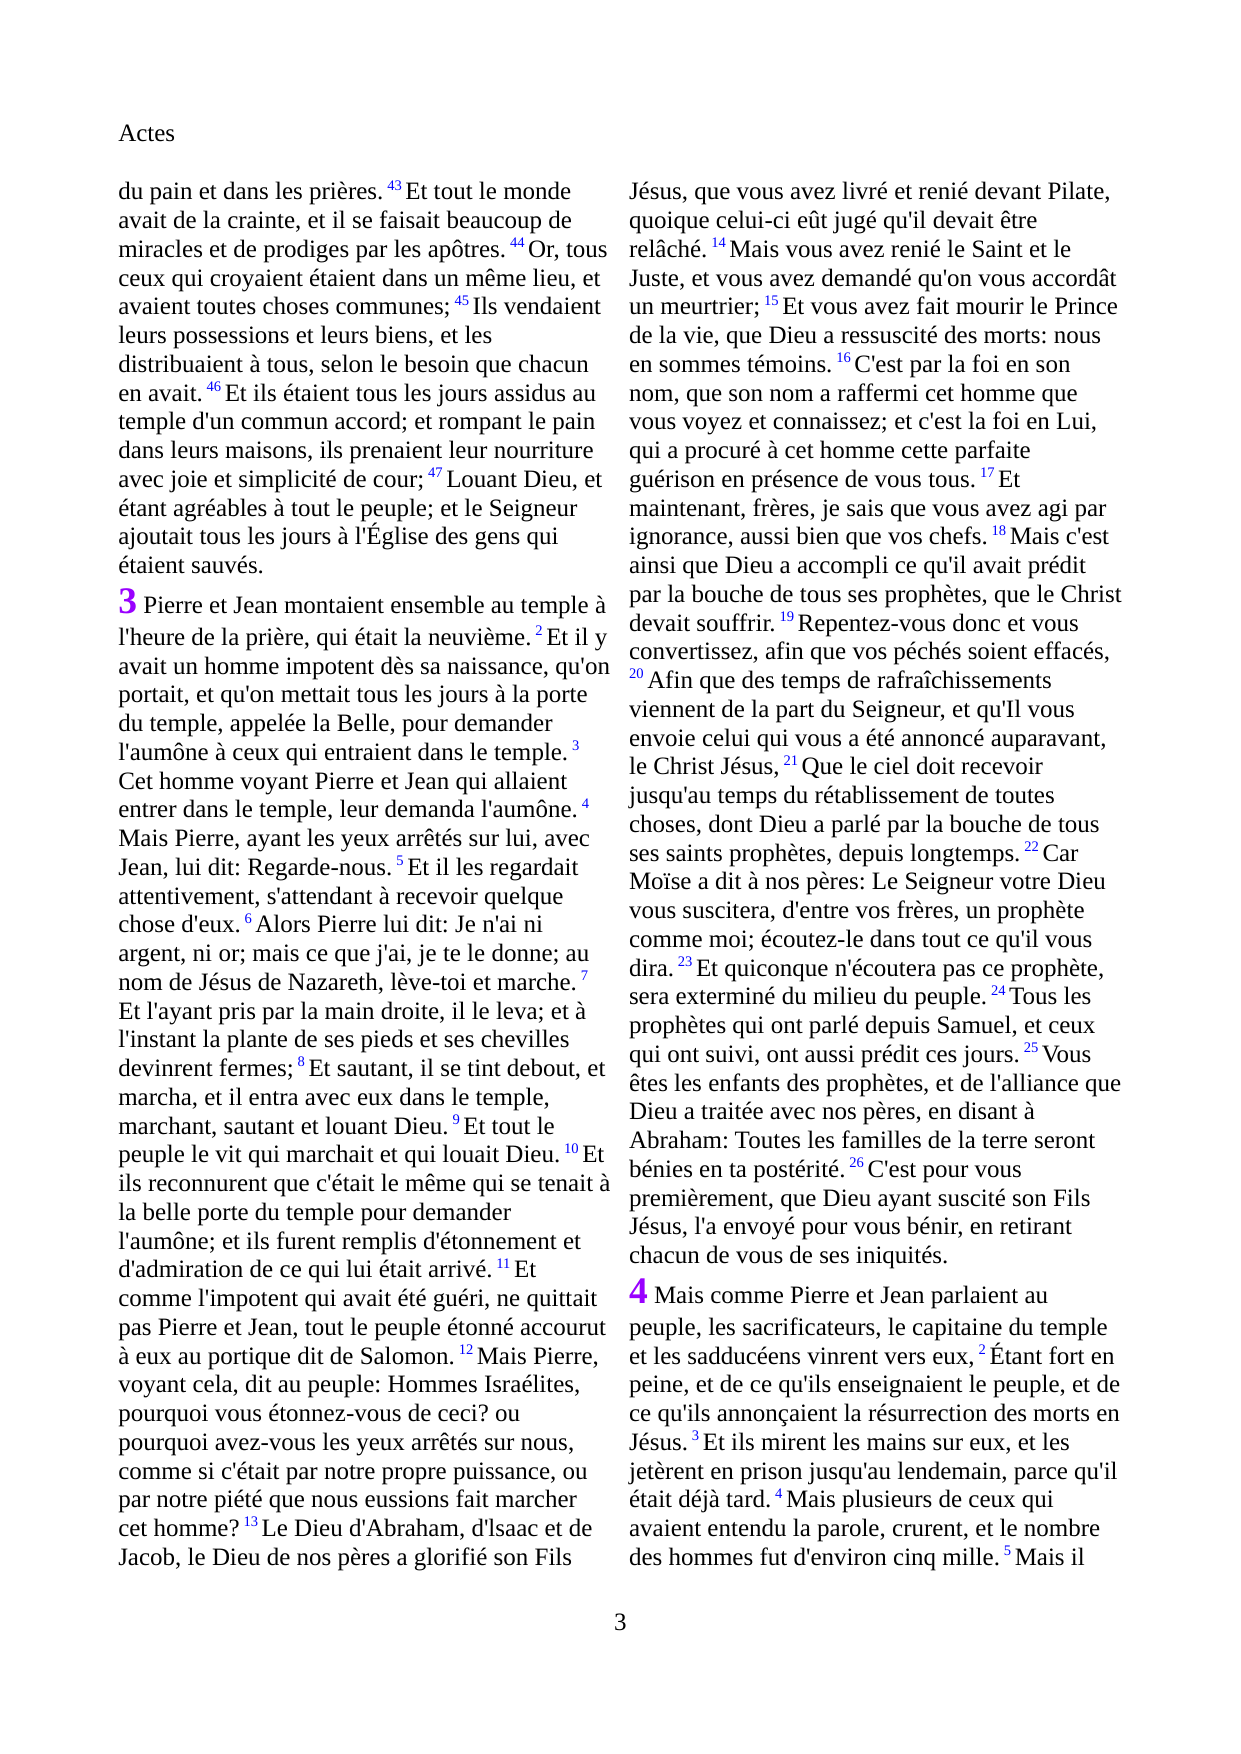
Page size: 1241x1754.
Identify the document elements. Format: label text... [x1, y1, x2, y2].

text du pain et dans les prières. 43 Et tout le monde avait de la crainte, et il se faisait beaucoup de miracles et de prodiges par les apôtres. 44 Or, tous ceux qui croyaient étaient dans un même lieu, et avaient toutes choses communes; 45 Ils vendaient leurs possessions et leurs biens, et les distribuaient à tous, selon le besoin que chacun en avait. 46 Et ils étaient tous les jours assidus au temple d'un commun accord; et rompant le pain dans leurs maisons, ils prenaient leur nourriture avec joie et simplicité de cour; 47 Louant Dieu, et étant agréables à tout le peuple; et le Seigneur ajoutait tous les jours à l'Église des gens qui étaient sauvés. [118, 176, 611, 579]
text 3 Pierre et Jean montaient ensemble au temple à l'heure de la prière, qui était la neuvième. 2 Et il y avait un homme impotent dès sa naissance, qu'on portait, et qu'on mettait tous les jours à la porte du temple, appelée la Belle, pour demander l'aumône à ceux qui entraient dans le temple. 3 Cet homme voyant Pierre et Jean qui allaient entrer dans le temple, leur demanda l'aumône. 4 Mais Pierre, ayant les yeux arrêtés sur lui, avec Jean, lui dit: Regarde-nous. 5 Et il les regardait attentivement, s'attendant à recevoir quelque chose d'eux. 6 Alors Pierre lui dit: Je n'ai ni argent, ni or; mais ce que j'ai, je te le donne; au nom de Jésus de Nazareth, lève-toi et marche. 7 Et l'ayant pris par la main droite, il le leva; et à l'instant la plante de ses pieds et ses chevilles devinrent fermes; 8 Et sautant, il se tint debout, et marcha, et il entra avec eux dans le temple, marchant, sautant et louant Dieu. 9 Et tout le peuple le vit qui marchait et qui louait Dieu. 10 Et ils reconnurent que c'était le même qui se tenait à la belle porte du temple pour demander l'aumône; et ils furent remplis d'étonnement et d'admiration de ce qui lui était arrivé. 11 Et comme l'impotent qui avait été guéri, ne quittait pas Pierre et Jean, tout le peuple étonné accourut à eux au portique dit de Salomon. 12 Mais Pierre, voyant cela, dit au peuple: Hommes Israélites, pourquoi vous étonnez-vous de ceci? ou pourquoi avez-vous les yeux arrêtés sur nous, comme si c'était par notre propre puissance, ou par notre piété que nous eussions fait marcher cet homme? 13 Le Dieu d'Abraham, d'lsaac et de Jacob, le Dieu de nos pères a glorifié son Fils [118, 579, 611, 1571]
text 4 Mais comme Pierre et Jean parlaient au peuple, les sacrificateurs, le capitaine du temple et les sadducéens vinrent vers eux, 2 Étant fort en peine, et de ce qu'ils enseignaient le peuple, et de ce qu'ils annonçaient la résurrection des morts en Jésus. 3 Et ils mirent les mains sur eux, et les jetèrent en prison jusqu'au lendemain, parce qu'il était déjà tard. 4 Mais plusieurs de ceux qui avaient entendu la parole, crurent, et le nombre des hommes fut d'environ cinq mille. 5 Mais il [629, 1269, 1122, 1571]
text Jésus, que vous avez livré et renié devant Pilate, quoique celui-ci eût jugé qu'il devait être relâché. 14 Mais vous avez renié le Saint et le Juste, et vous avez demandé qu'on vous accordât un meurtrier; 15 Et vous avez fait mourir le Prince de la vie, que Dieu a ressuscité des morts: nous en sommes témoins. 16 C'est par la foi en son nom, que son nom a raffermi cet homme que vous voyez et connaissez; et c'est la foi en Lui, qui a procuré à cet homme cette parfaite guérison en présence de vous tous. 17 Et maintenant, frères, je sais que vous avez agi par ignorance, aussi bien que vos chefs. 18 Mais c'est ainsi que Dieu a accompli ce qu'il avait prédit par la bouche de tous ses prophètes, que le Christ devait souffrir. 19 Repentez-vous donc et vous convertissez, afin que vos péchés soient effacés, 20 Afin que des temps de rafraîchissements viennent de la part du Seigneur, et qu'Il vous envoie celui qui vous a été annoncé auparavant, le Christ Jésus, 21 Que le ciel doit recevoir jusqu'au temps du rétablissement de toutes choses, dont Dieu a parlé par la bouche de tous ses saints prophètes, depuis longtemps. 22 Car Moïse a dit à nos pères: Le Seigneur votre Dieu vous suscitera, d'entre vos frères, un prophète comme moi; écoutez-le dans tout ce qu'il vous dira. 23 Et quiconque n'écoutera pas ce prophète, sera exterminé du milieu du peuple. 24 Tous les prophètes qui ont parlé depuis Samuel, et ceux qui ont suivi, ont aussi prédit ces jours. 25 Vous êtes les enfants des prophètes, et de l'alliance que Dieu a traitée avec nos pères, en disant à Abraham: Toutes les familles de la terre seront bénies en ta postérité. 26 C'est pour vous premièrement, que Dieu ayant suscité son Fils Jésus, l'a envoyé pour vous bénir, en retirant chacun de vous de ses iniquités. [629, 176, 1122, 1269]
